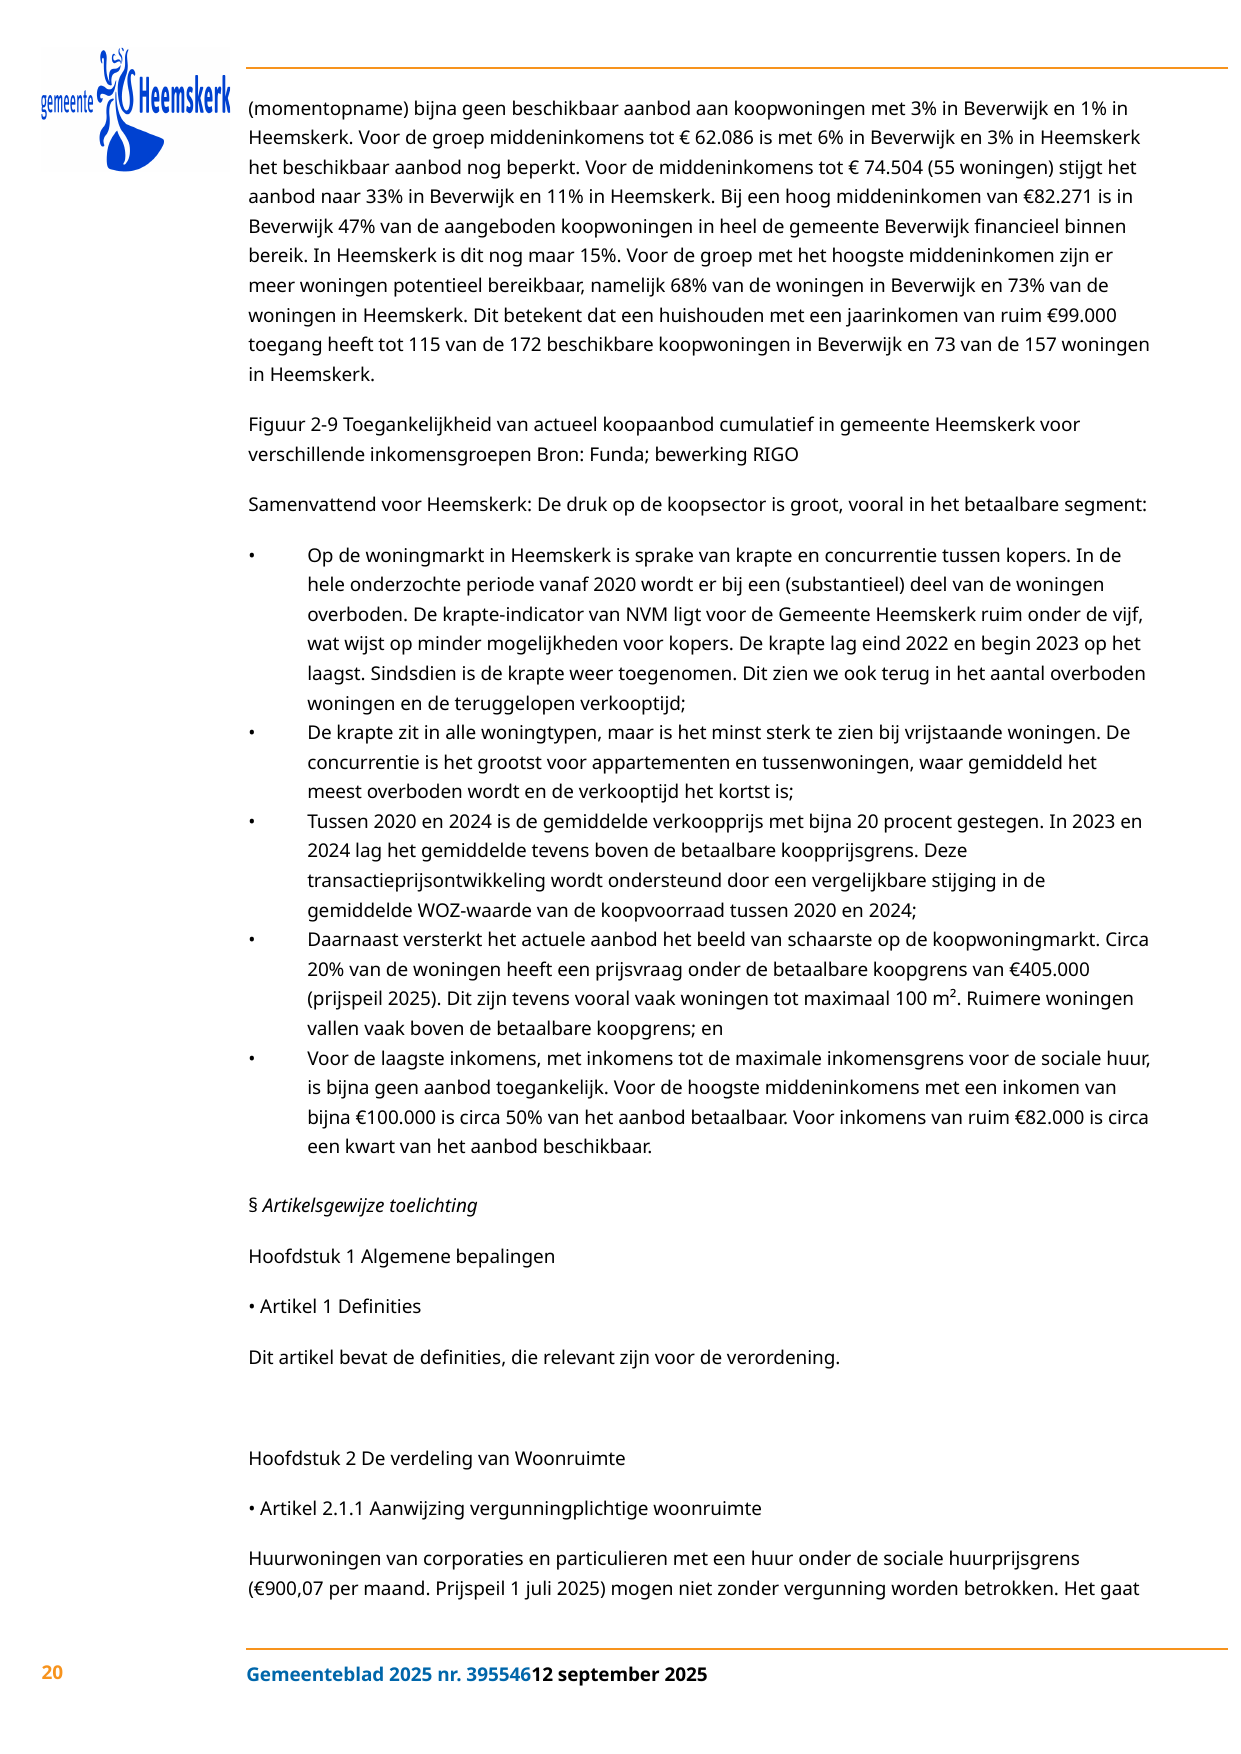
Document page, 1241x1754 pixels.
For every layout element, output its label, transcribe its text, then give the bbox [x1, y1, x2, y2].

text Figuur 2-9 Toegankelijkheid van actueel koopaanbod cumulatief in gemeente Heemskerk voor verschillende inkomensgroepen Bron: Funda; bewerking RIGO [248, 411, 1152, 467]
text Dit artikel bevat de definities, die relevant zijn voor de verordening. [248, 1344, 1152, 1370]
text Huurwoningen van corporaties en particulieren met een huur onder de sociale huurprijsgrens (€900,07 per maand. Prijspeil 1 juli 2025) mogen niet zonder vergunning worden betrokken. Het gaat [248, 1546, 1152, 1601]
list Voor de laagste inkomens, met inkomens tot de maximale inkomensgrens voor de sociale huur, is bijna geen aanbod toegankelijk. Voor de hoogste middeninkomens met een inkomen van bijna €100.000 is circa 50% van het aanbod betaalbaar. Voor inkomens van ruim €82.000 is circa een kwart van het aanbod beschikbaar. [248, 1045, 1152, 1159]
text Hoofdstuk 2 De verdeling van Woonruimte [248, 1445, 1152, 1471]
picture [41, 47, 231, 172]
list Op de woningmarkt in Heemskerk is sprake van krapte en concurrentie tussen kopers. In de hele onderzochte periode vanaf 2020 wordt er bij een (substantieel) deel van de woningen overboden. De krapte-indicator van NVM ligt voor de Gemeente Heemskerk ruim onder de vijf, wat wijst op minder mogelijkheden voor kopers. De krapte lag eind 2022 en begin 2023 op het laagst. Sindsdien is de krapte weer toegenomen. Dit zien we ook terug in het aantal overboden woningen en de teruggelopen verkooptijd; [248, 542, 1152, 716]
list Daarnaast versterkt het actuele aanbod het beeld van schaarste op de koopwoningmarkt. Circa 20% van de woningen heeft een prijsvraag onder de betaalbare koopgrens van €405.000 (prijspeil 2025). Dit zijn tevens vooral vaak woningen tot maximaal 100 m². Ruimere woningen vallen vaak boven de betaalbare koopgrens; en [248, 926, 1152, 1041]
text Samenvattend voor Heemskerk: De druk op de koopsector is groot, vooral in het betaalbare segment: [248, 491, 1152, 517]
text • Artikel 2.1.1 Aanwijzing vergunningplichtige woonruimte [248, 1495, 1152, 1521]
text § Artikelsgewijze toelichting [248, 1193, 1152, 1218]
list Tussen 2020 en 2024 is de gemiddelde verkoopprijs met bijna 20 procent gestegen. In 2023 en 2024 lag het gemiddelde tevens boven de betaalbare koopprijsgrens. Deze transactieprijsontwikkeling wordt ondersteund door een vergelijkbare stijging in de gemiddelde WOZ-waarde van de koopvoorraad tussen 2020 en 2024; [248, 808, 1152, 923]
text (momentopname) bijna geen beschikbaar aanbod aan koopwoningen met 3% in Beverwijk en 1% in Heemskerk. Voor de groep middeninkomens tot € 62.086 is met 6% in Beverwijk en 3% in Heemskerk het beschikbaar aanbod nog beperkt. Voor de middeninkomens tot € 74.504 (55 woningen) stijgt het aanbod naar 33% in Beverwijk en 11% in Heemskerk. Bij een hoog middeninkomen van €82.271 is in Beverwijk 47% van de aangeboden koopwoningen in heel de gemeente Beverwijk financieel binnen bereik. In Heemskerk is dit nog maar 15%. Voor de groep met het hoogste middeninkomen zijn er meer woningen potentieel bereikbaar, namelijk 68% van de woningen in Beverwijk en 73% van de woningen in Heemskerk. Dit betekent dat een huishouden met een jaarinkomen van ruim €99.000 toegang heeft tot 115 van de 172 beschikbare koopwoningen in Beverwijk en 73 van de 157 woningen in Heemskerk. [248, 95, 1152, 387]
text Hoofdstuk 1 Algemene bepalingen [248, 1243, 1152, 1269]
text • Artikel 1 Definities [248, 1293, 1152, 1319]
list De krapte zit in alle woningtypen, maar is het minst sterk te zien bij vrijstaande woningen. De concurrentie is het grootst voor appartementen en tussenwoningen, waar gemiddeld het meest overboden wordt en de verkooptijd het kortst is; [248, 719, 1152, 804]
